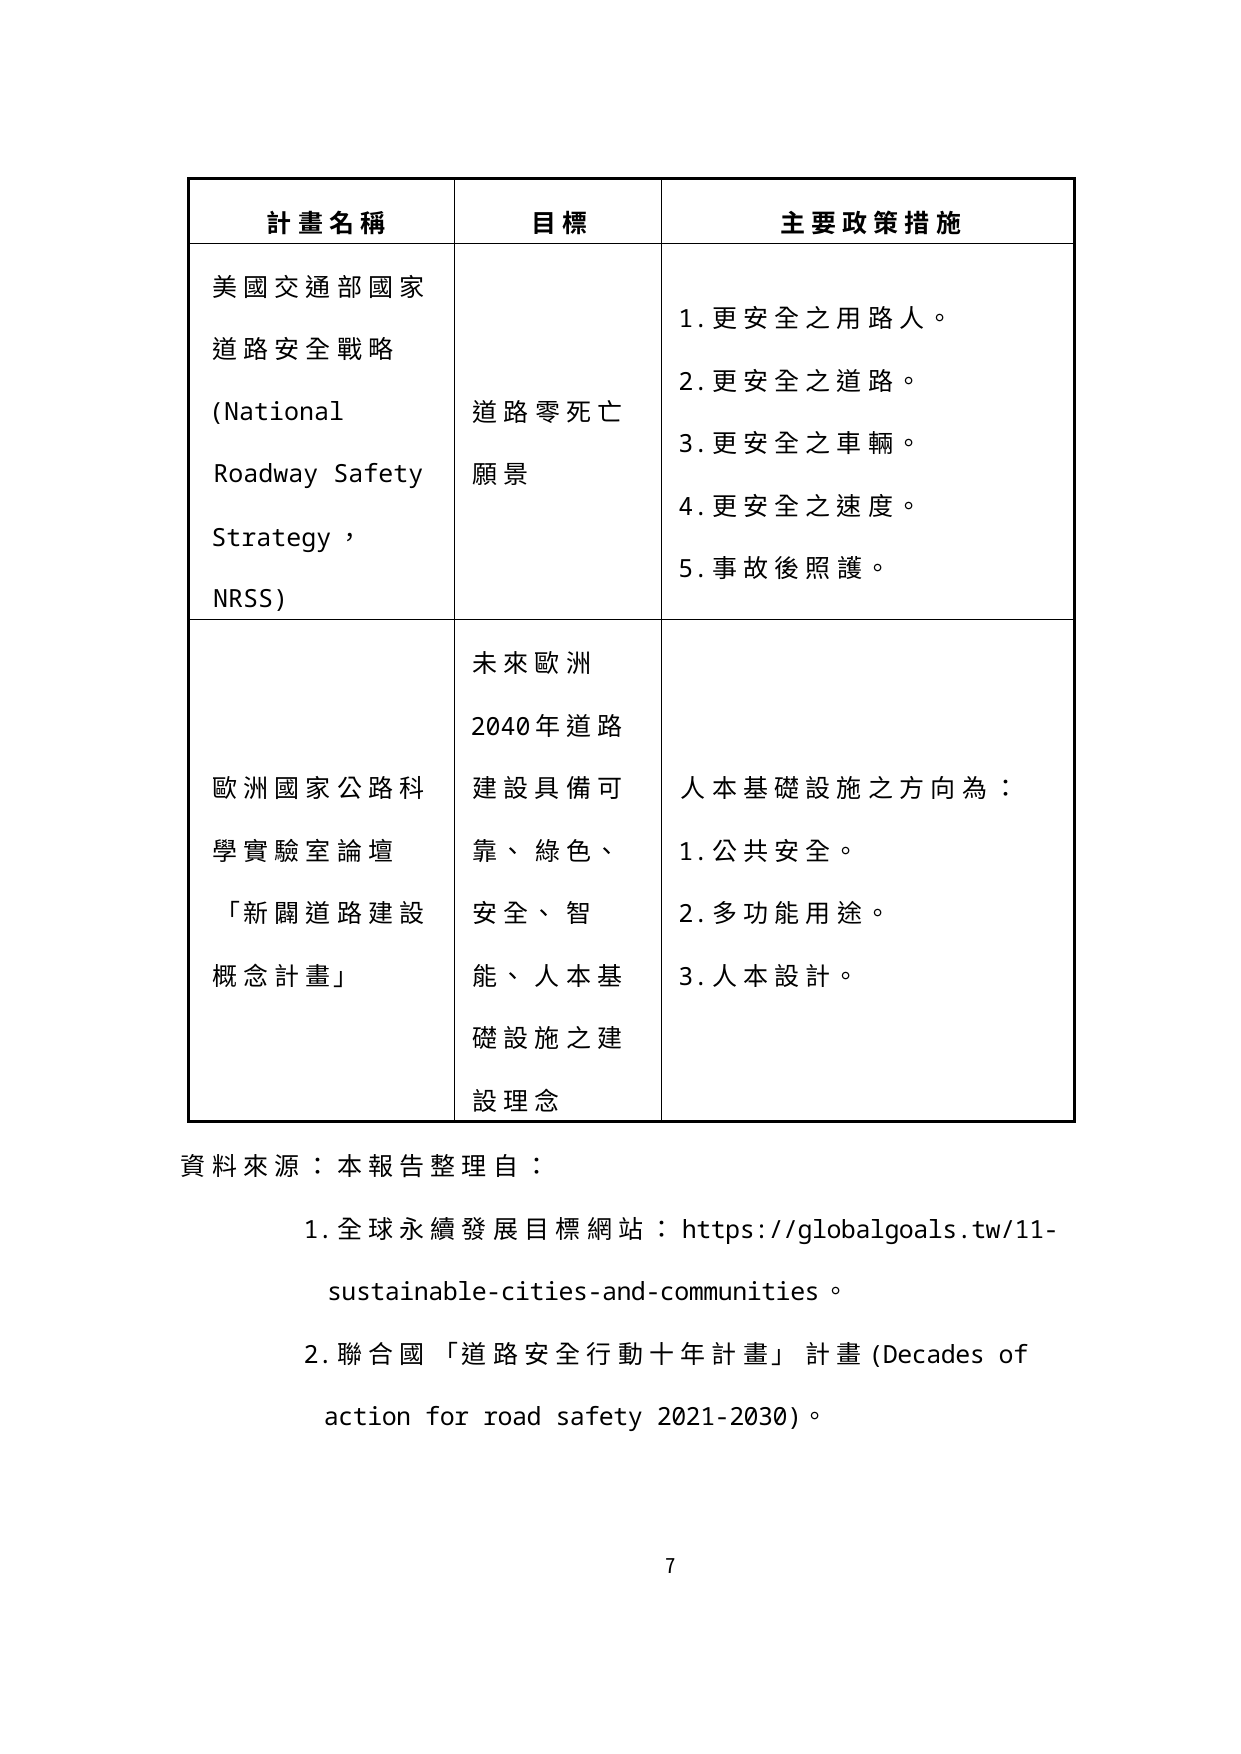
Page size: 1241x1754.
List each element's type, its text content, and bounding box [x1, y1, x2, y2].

table_cell 未來歐洲2040年道路建設具備可靠、綠色、安全、智能、人本基礎設施之建設理念 [455, 620, 661, 1120]
table_cell 歐洲國家公路科學實驗室論壇「新闢道路建設概念計畫」 [190, 620, 454, 1120]
table_header 主要政策措施 [662, 180, 1073, 243]
text 資料來源：本報告整理自： [177, 1123, 1063, 1186]
table_cell 人本基礎設施之方向為： 1.公共安全。 2.多功能用途。 3.人本設計。 [662, 620, 1073, 1120]
text 1.全球永續發展目標網站：https://globalgoals.tw/11-sustainable-cities-and-communities。 [296, 1186, 1063, 1311]
table_cell 道路零死亡願景 [455, 244, 661, 619]
table_header 計畫名稱 [190, 180, 454, 243]
table_cell 美國交通部國家道路安全戰略(National Roadway Safety Strategy， NRSS) [190, 244, 454, 619]
table_header 目標 [455, 180, 661, 243]
text 2.聯合國「道路安全行動十年計畫」計畫(Decades of action for road safety 2021-2030)。 [296, 1311, 1063, 1436]
table_cell 1.更安全之用路人。 2.更安全之道路。 3.更安全之車輛。 4.更安全之速度。 5.事故後照護。 [662, 244, 1073, 619]
